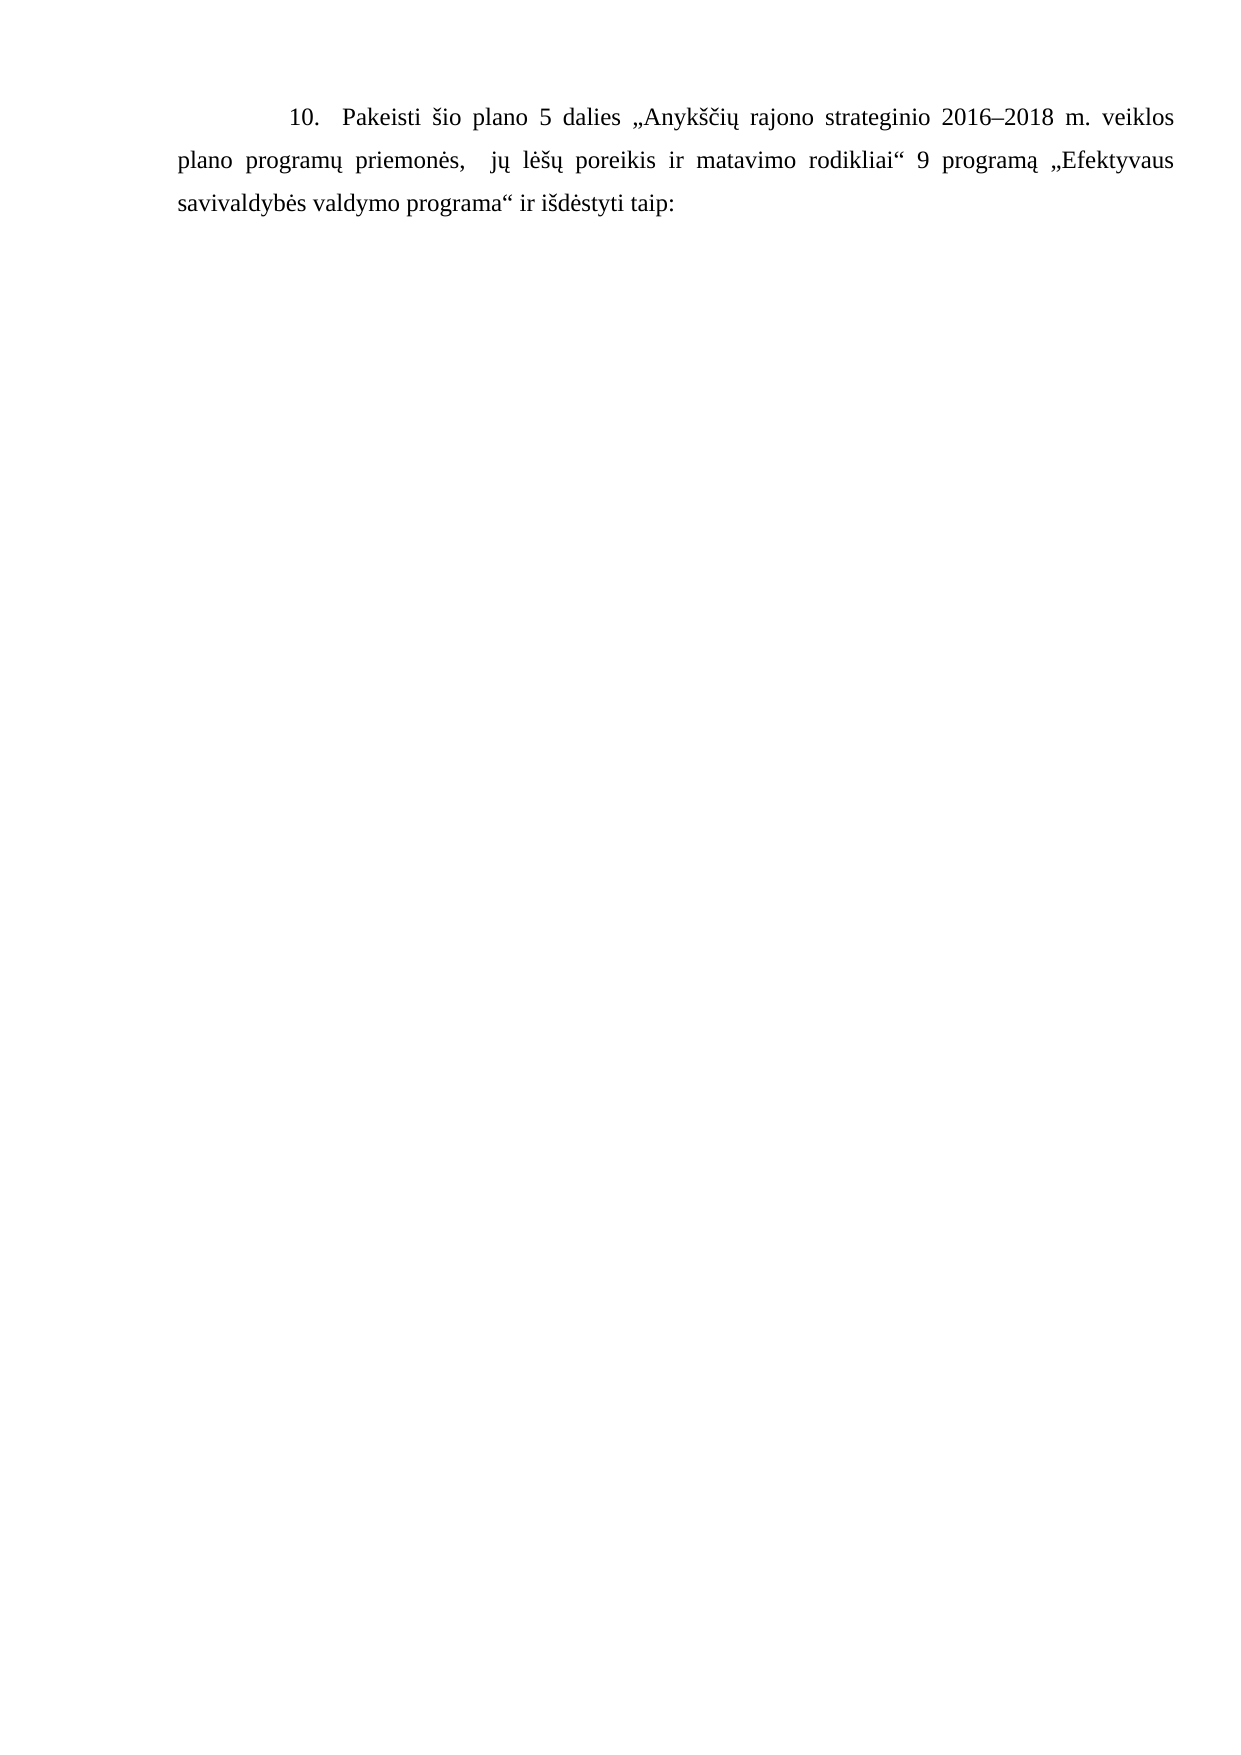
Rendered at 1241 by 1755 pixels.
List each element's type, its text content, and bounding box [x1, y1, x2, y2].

text 10. Pakeisti šio plano 5 dalies „Anykščių rajono strateginio 2016–2018 m. veiklos plano programų priemonės, jų lėšų poreikis ir matavimo rodikliai“ 9 programą „Efektyvaus savivaldybės valdymo programa“ ir išdėstyti taip: [177, 102, 1175, 217]
